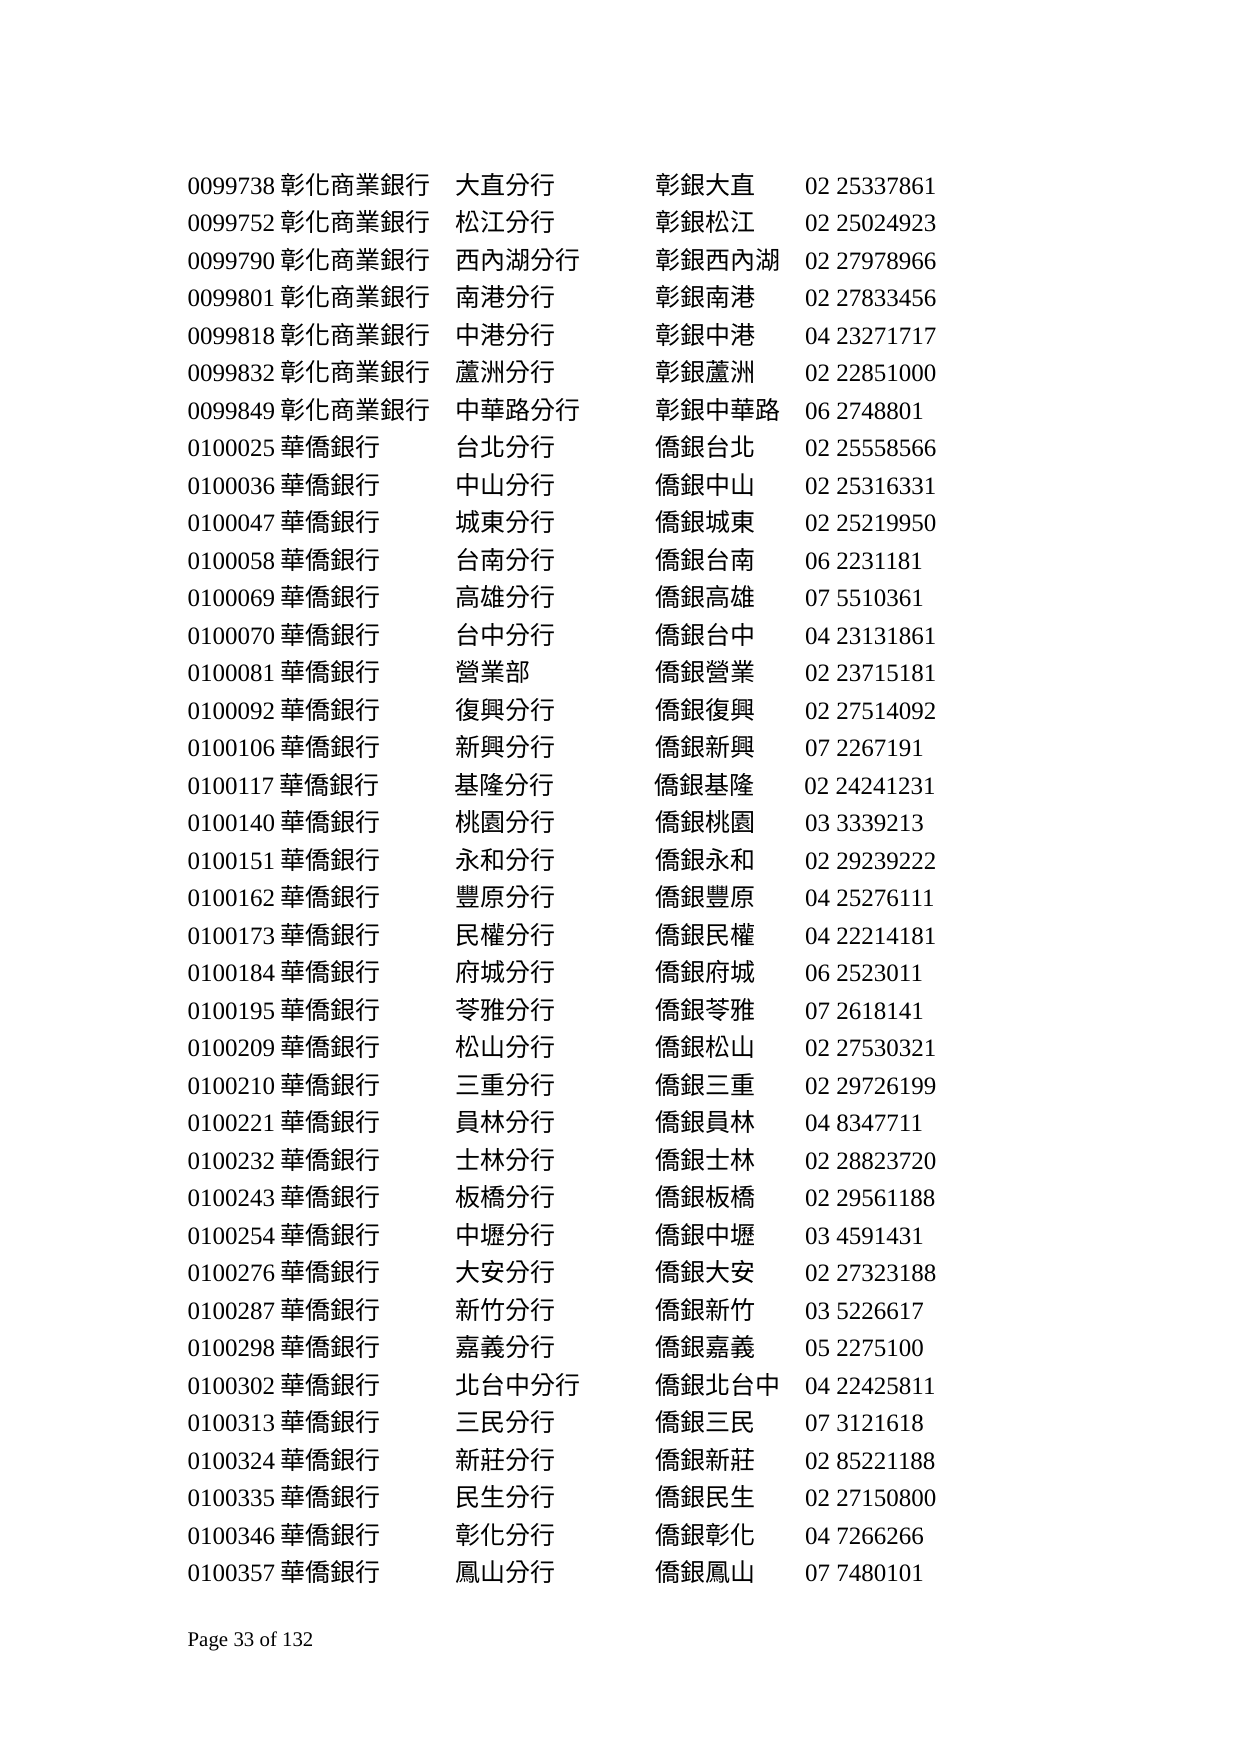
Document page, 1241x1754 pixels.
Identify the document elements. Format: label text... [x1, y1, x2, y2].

text 0100254華僑銀行 中壢分行 僑銀中壢 03 4591431 [187, 1214, 1053, 1252]
text 0100173華僑銀行 民權分行 僑銀民權 04 22214181 [187, 914, 1053, 952]
text 0100151華僑銀行 永和分行 僑銀永和 02 29239222 [187, 839, 1053, 877]
text 0100346華僑銀行 彰化分行 僑銀彰化 04 7266266 [187, 1514, 1053, 1552]
text 0100313華僑銀行 三民分行 僑銀三民 07 3121618 [187, 1402, 1053, 1439]
text 0100243華僑銀行 板橋分行 僑銀板橋 02 29561188 [187, 1177, 1053, 1214]
text 0100276華僑銀行 大安分行 僑銀大安 02 27323188 [187, 1252, 1053, 1289]
text 0100221華僑銀行 員林分行 僑銀員林 04 8347711 [187, 1102, 1053, 1139]
text 0100106華僑銀行 新興分行 僑銀新興 07 2267191 [187, 727, 1053, 764]
text 0100117華僑銀行 基隆分行 僑銀基隆 02 24241231 [187, 764, 1053, 802]
text 0100162華僑銀行 豐原分行 僑銀豐原 04 25276111 [187, 877, 1053, 914]
text 0099738彰化商業銀行 大直分行 彰銀大直 02 25337861 [187, 164, 1053, 202]
text 0099849彰化商業銀行 中華路分行 彰銀中華路 06 2748801 [187, 389, 1053, 427]
text 0100287華僑銀行 新竹分行 僑銀新竹 03 5226617 [187, 1289, 1053, 1327]
text 0099832彰化商業銀行 蘆洲分行 彰銀蘆洲 02 22851000 [187, 352, 1053, 389]
text 0100335華僑銀行 民生分行 僑銀民生 02 27150800 [187, 1477, 1053, 1514]
text 0100140華僑銀行 桃園分行 僑銀桃園 03 3339213 [187, 802, 1053, 839]
text 0100324華僑銀行 新莊分行 僑銀新莊 02 85221188 [187, 1439, 1053, 1477]
text 0100209華僑銀行 松山分行 僑銀松山 02 27530321 [187, 1027, 1053, 1064]
text 0099818彰化商業銀行 中港分行 彰銀中港 04 23271717 [187, 314, 1053, 352]
text 0099801彰化商業銀行 南港分行 彰銀南港 02 27833456 [187, 277, 1053, 314]
text 0100195華僑銀行 苓雅分行 僑銀苓雅 07 2618141 [187, 989, 1053, 1027]
text 0100092華僑銀行 復興分行 僑銀復興 02 27514092 [187, 689, 1053, 727]
text 0100069華僑銀行 高雄分行 僑銀高雄 07 5510361 [187, 577, 1053, 614]
text 0100184華僑銀行 府城分行 僑銀府城 06 2523011 [187, 952, 1053, 989]
text 0100070華僑銀行 台中分行 僑銀台中 04 23131861 [187, 614, 1053, 652]
text 0100047華僑銀行 城東分行 僑銀城東 02 25219950 [187, 502, 1053, 539]
text 0100302華僑銀行 北台中分行 僑銀北台中 04 22425811 [187, 1364, 1053, 1402]
text 0100025華僑銀行 台北分行 僑銀台北 02 25558566 [187, 427, 1053, 464]
text 0100357華僑銀行 鳳山分行 僑銀鳳山 07 7480101 [187, 1552, 1053, 1589]
text 0100210華僑銀行 三重分行 僑銀三重 02 29726199 [187, 1064, 1053, 1102]
text 0100298華僑銀行 嘉義分行 僑銀嘉義 05 2275100 [187, 1327, 1053, 1364]
text 0100081華僑銀行 營業部 僑銀營業 02 23715181 [187, 652, 1053, 689]
text 0100232華僑銀行 士林分行 僑銀士林 02 28823720 [187, 1139, 1053, 1177]
text 0100036華僑銀行 中山分行 僑銀中山 02 25316331 [187, 464, 1053, 502]
text 0099790彰化商業銀行 西內湖分行 彰銀西內湖 02 27978966 [187, 239, 1053, 277]
text 0100058華僑銀行 台南分行 僑銀台南 06 2231181 [187, 539, 1053, 577]
text 0099752彰化商業銀行 松江分行 彰銀松江 02 25024923 [187, 202, 1053, 239]
